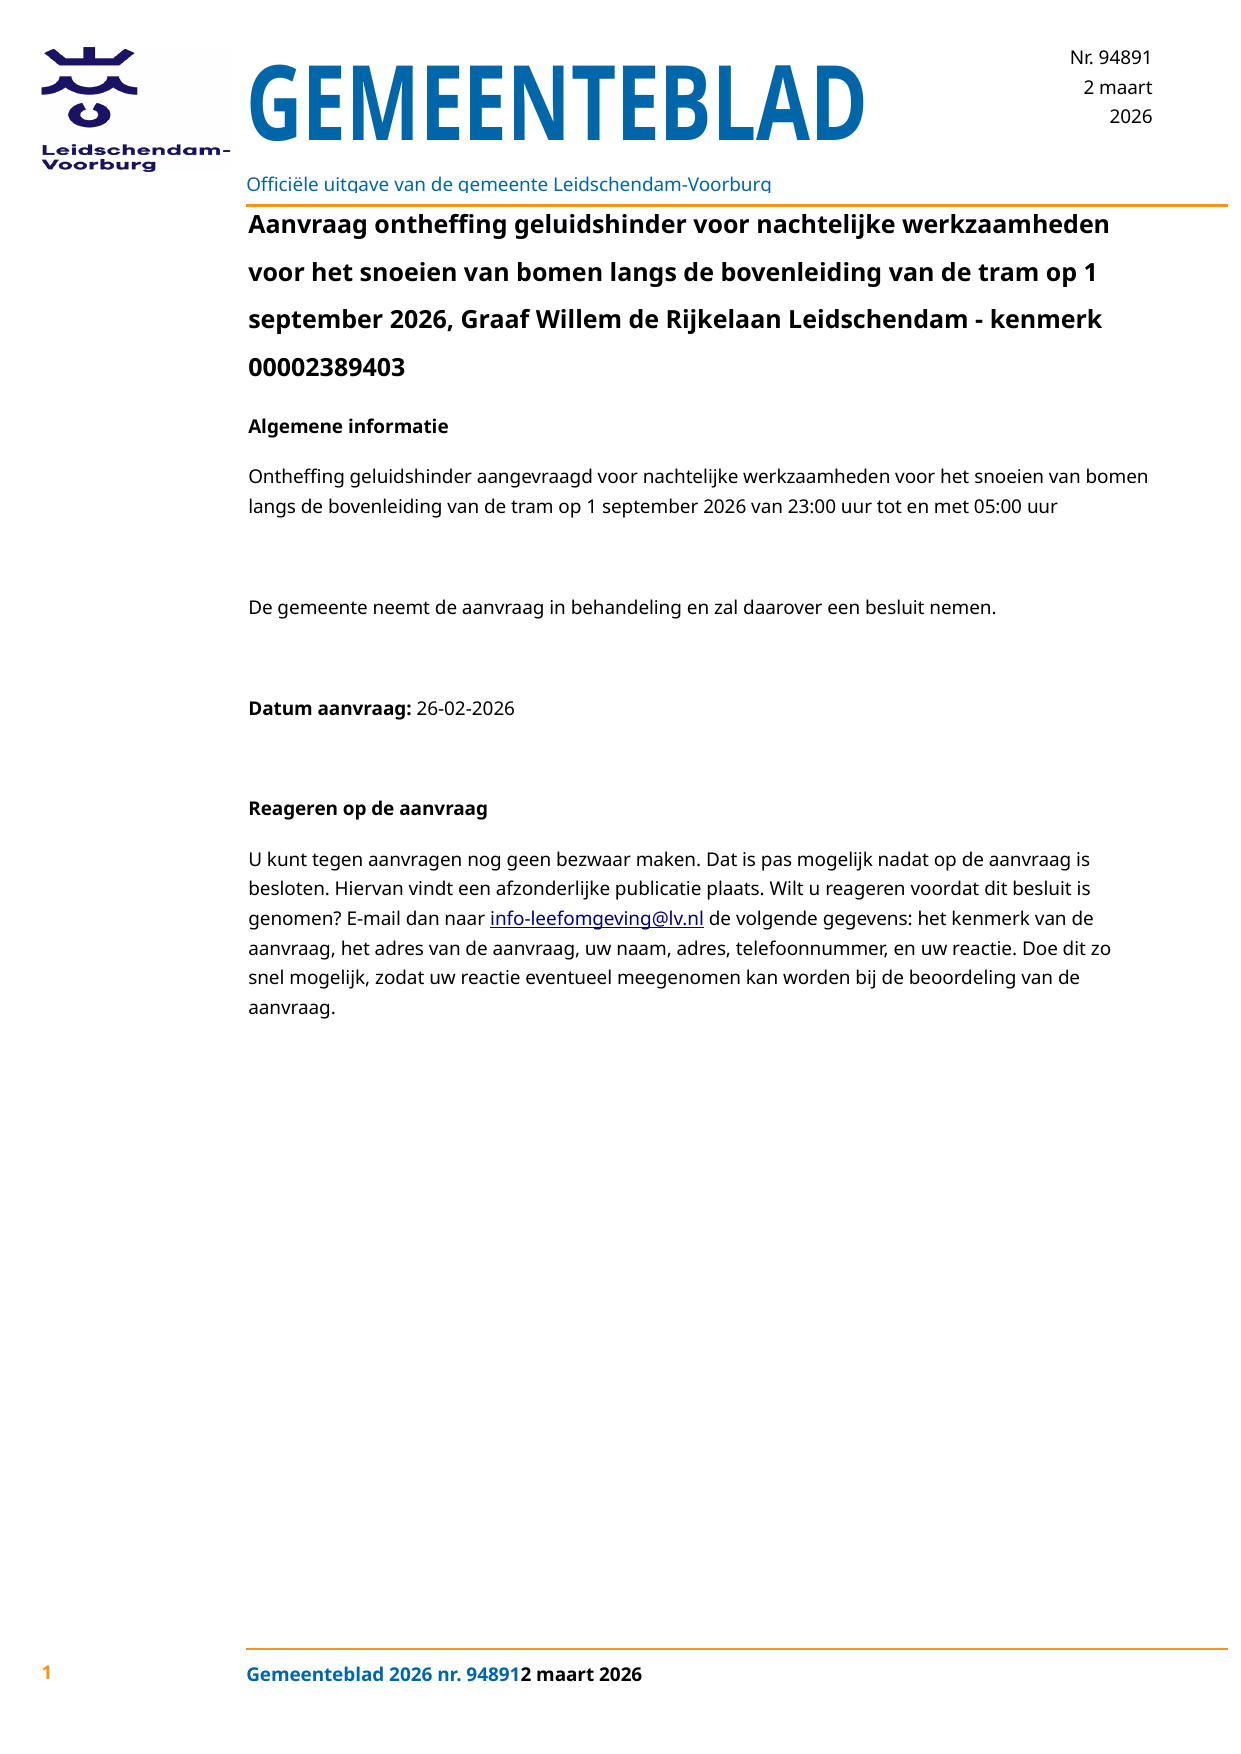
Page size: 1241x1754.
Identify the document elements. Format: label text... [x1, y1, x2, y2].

text Reageren op de aanvraag [248, 796, 1152, 821]
text U kunt tegen aanvragen nog geen bezwaar maken. Dat is pas mogelijk nadat op de aanvraag is besloten. Hiervan vindt een afzonderlijke publicatie plaats. Wilt u reageren voordat dit besluit is genomen? E-mail dan naar info-leefomgeving@lv.nl de volgende gegevens: het kenmerk van de aanvraag, het adres van de aanvraag, uw naam, adres, telefoonnummer, en uw reactie. Doe dit zo snel mogelijk, zodat uw reactie eventueel meegenomen kan worden bij de beoordeling van de aanvraag. [248, 846, 1152, 1020]
text Ontheffing geluidshinder aangevraagd voor nachtelijke werkzaamheden voor het snoeien van bomen langs de bovenleiding van de tram op 1 september 2026 van 23:00 uur tot en met 05:00 uur [248, 463, 1152, 519]
text De gemeente neemt de aanvraag in behandeling en zal daarover een besluit nemen. [248, 594, 1152, 620]
picture [41, 47, 231, 172]
text Datum aanvraag: 26-02-2026 [248, 695, 1152, 721]
text Aanvraag ontheffing geluidshinder voor nachtelijke werkzaamheden voor het snoeien van bomen langs de bovenleiding van de tram op 1 september 2026, Graaf Willem de Rijkelaan Leidschendam - kenmerk 00002389403 [248, 207, 1152, 384]
text Algemene informatie [248, 413, 1152, 439]
